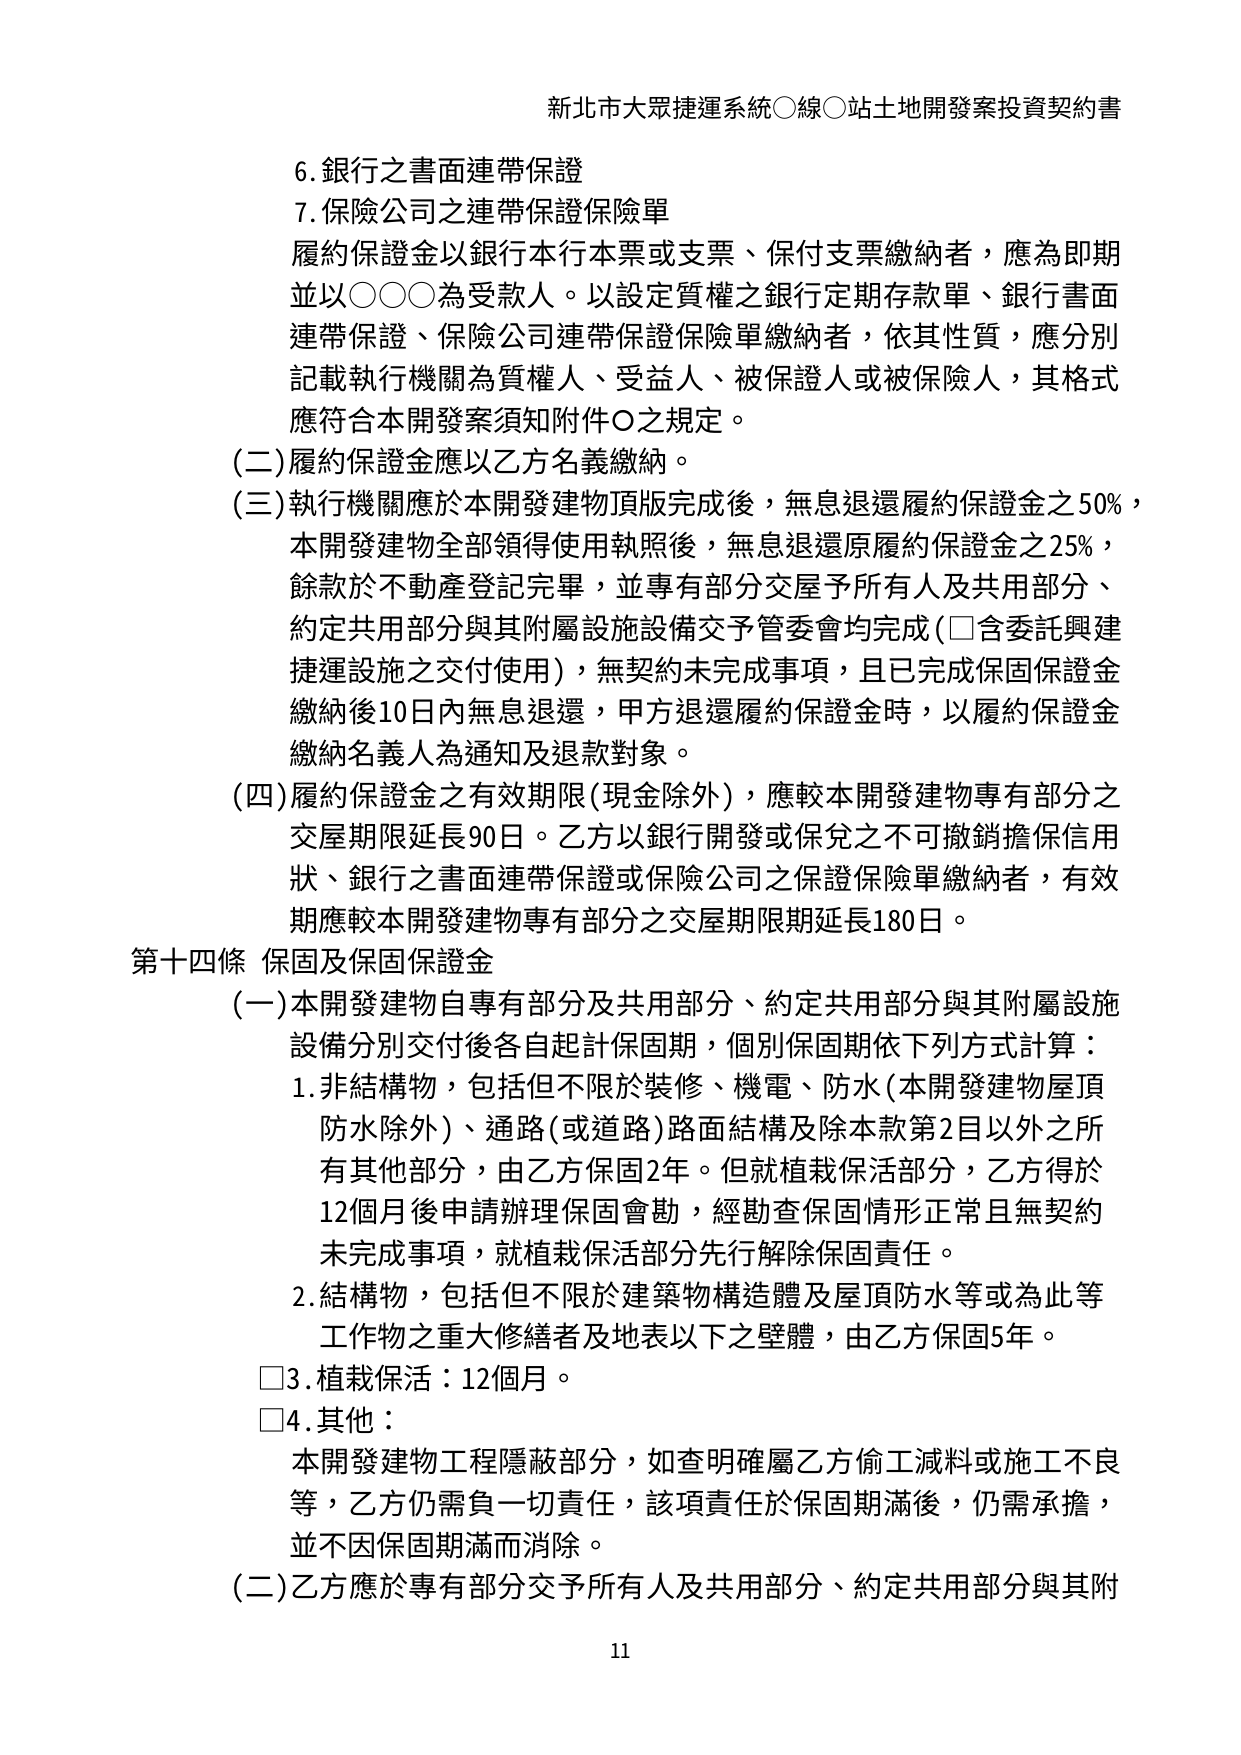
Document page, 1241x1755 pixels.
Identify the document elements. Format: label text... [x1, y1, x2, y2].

list 銀行之書面連帶保證 [294, 148, 1105, 189]
list 結構物，包括但不限於建築物構造體及屋頂防水等或為此等工作物之重大修繕者及地表以下之壁體，由乙方保固5年。 [292, 1273, 1105, 1356]
text 本開發建物工程隱蔽部分，如查明確屬乙方偷工減料或施工不良等，乙方仍需負一切責任，該項責任於保固期滿後，仍需承擔，並不因保固期滿而消除。 [230, 1439, 1122, 1564]
list 非結構物，包括但不限於裝修、機電、防水(本開發建物屋頂防水除外)、通路(或道路)路面結構及除本款第2目以外之所有其他部分，由乙方保固2年。但就植栽保活部分，乙方得於12個月後申請辦理保固會勘，經勘查保固情形正常且無契約未完成事項，就植栽保活部分先行解除保固責任。 [292, 1064, 1105, 1273]
text □3.植栽保活：12個月。 [257, 1356, 1122, 1398]
text □4.其他： [257, 1398, 1122, 1439]
text (二)乙方應於專有部分交予所有人及共用部分、約定共用部分與其附 [230, 1564, 1122, 1606]
text (三)執行機關應於本開發建物頂版完成後，無息退還履約保證金之50%，本開發建物全部領得使用執照後，無息退還原履約保證金之25%，餘款於不動產登記完畢，並專有部分交屋予所有人及共用部分、約定共用部分與其附屬設施設備交予管委會均完成(□含委託興建捷運設施之交付使用)，無契約未完成事項，且已完成保固保證金繳納後10日內無息退還，甲方退還履約保證金時，以履約保證金繳納名義人為通知及退款對象。 [230, 481, 1122, 773]
list 保險公司之連帶保證保險單 [294, 189, 1105, 231]
text (二)履約保證金應以乙方名義繳納。 [230, 439, 1122, 481]
text (四)履約保證金之有效期限(現金除外)，應較本開發建物專有部分之交屋期限延長90日。乙方以銀行開發或保兌之不可撤銷擔保信用狀、銀行之書面連帶保證或保險公司之保證保險單繳納者，有效期應較本開發建物專有部分之交屋期限期延長180日。 [230, 773, 1122, 939]
text (一)本開發建物自專有部分及共用部分、約定共用部分與其附屬設施設備分別交付後各自起計保固期，個別保固期依下列方式計算： [230, 981, 1122, 1064]
text 履約保證金以銀行本行本票或支票、保付支票繳納者，應為即期並以○○○為受款人。以設定質權之銀行定期存款單、銀行書面連帶保證、保險公司連帶保證保險單繳納者，依其性質，應分別記載執行機關為質權人、受益人、被保證人或被保險人，其格式應符合本開發案須知附件之規定。 [230, 231, 1122, 439]
text 第十四條 保固及保固保證金 [130, 939, 1122, 981]
